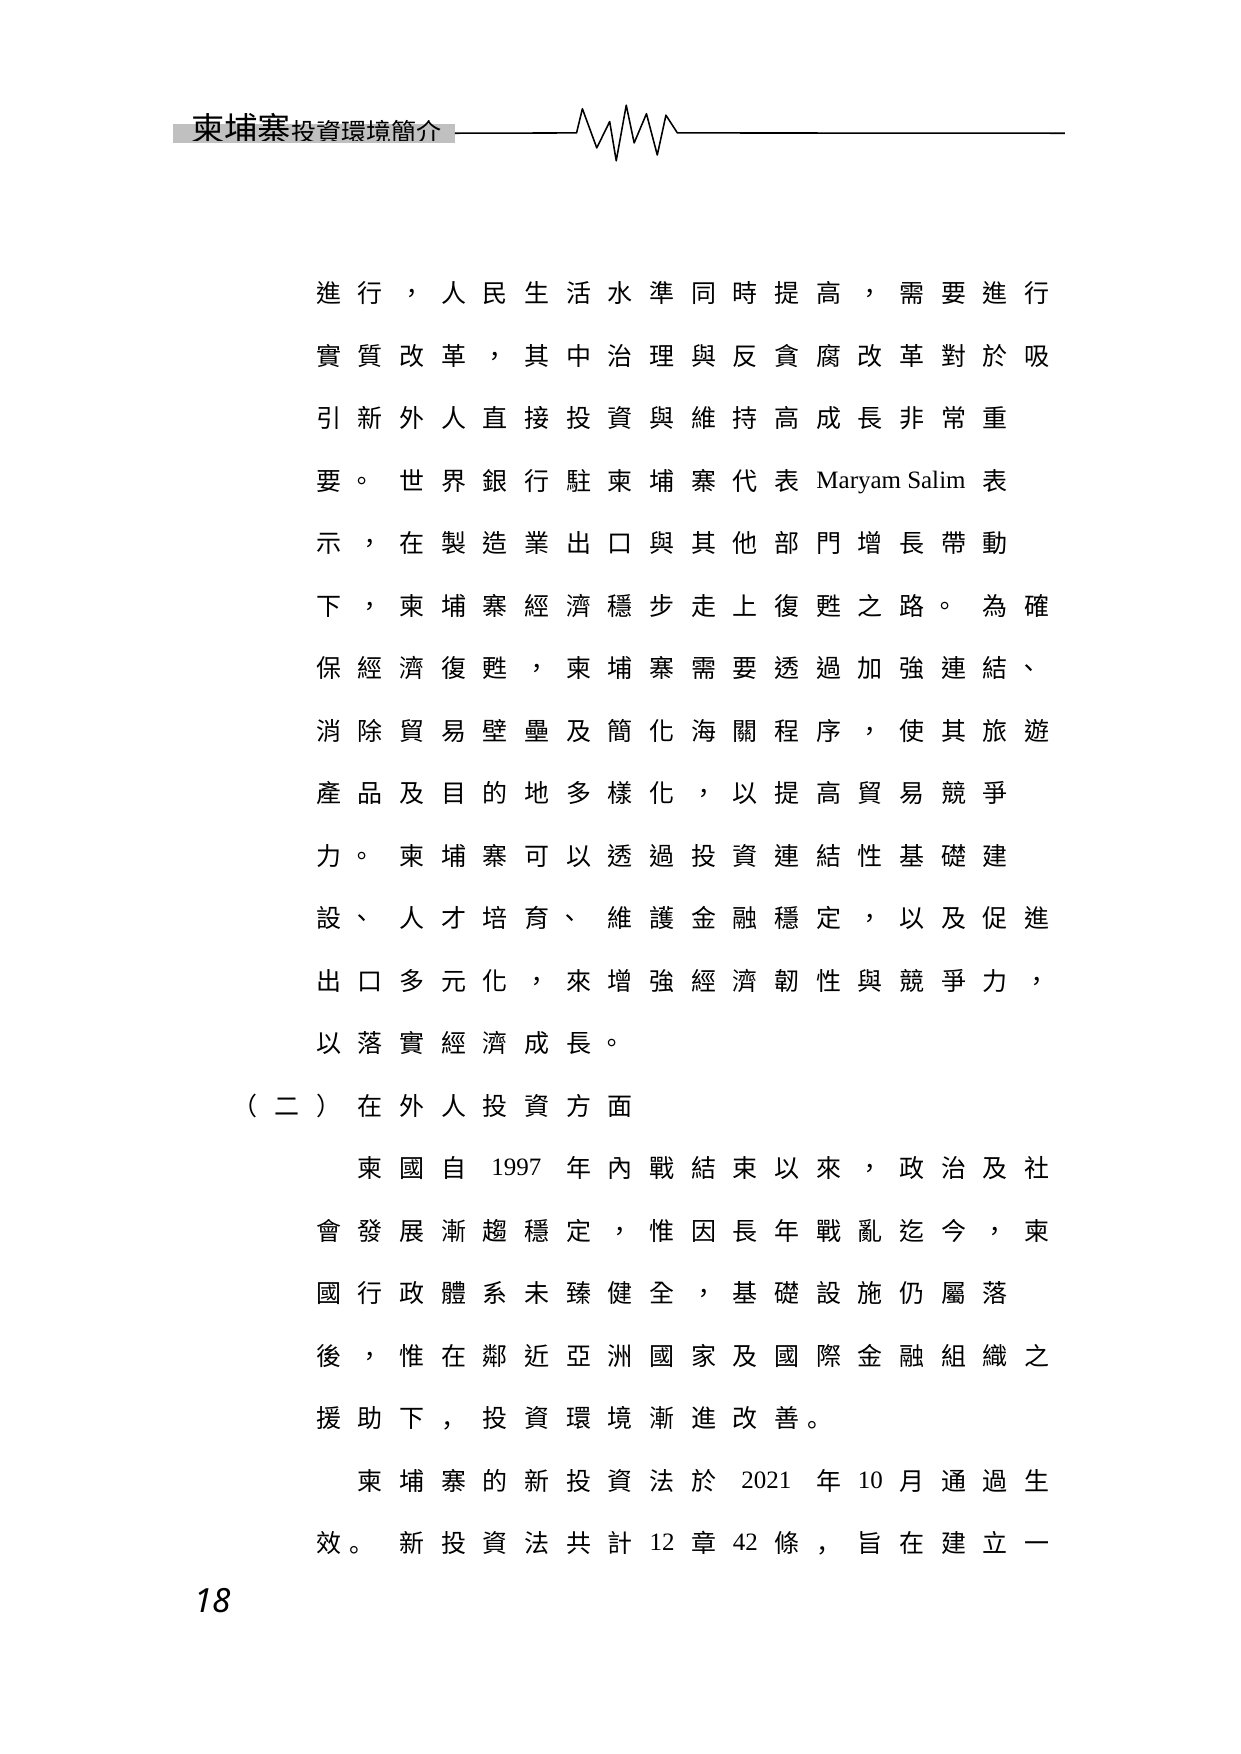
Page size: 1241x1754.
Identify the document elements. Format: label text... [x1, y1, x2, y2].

text 進行，人民生活水準同時提高，需要進行實質改革，其中治理與反貪腐改革對於吸引新外人直接投資與維持高成長非常重要。世界銀行駐柬埔寨代表Maryam Salim表示，在製造業出口與其他部門增長帶動下，柬埔寨經濟穩步走上復甦之路。為確保經濟復甦，柬埔寨需要透過加強連結、消除貿易壁壘及簡化海關程序，使其旅遊產品及目的地多樣化，以提高貿易競爭力。柬埔寨可以透過投資連結性基礎建設、人才培育、維護金融穩定，以及促進出口多元化，來增強經濟韌性與競爭力，以落實經濟成長。 [281, 250, 1058, 1063]
text 柬國自1997年內戰結束以來，政治及社會發展漸趨穩定，惟因長年戰亂迄今，柬國行政體系未臻健全，基礎設施仍屬落後，惟在鄰近亞洲國家及國際金融組織之援助下，投資環境漸進改善。 [281, 1125, 1058, 1438]
text 柬埔寨的新投資法於2021年10月通過生效。新投資法共計12章42條，旨在建立一 [281, 1438, 1058, 1563]
text （二）在外人投資方面 [207, 1063, 1058, 1125]
